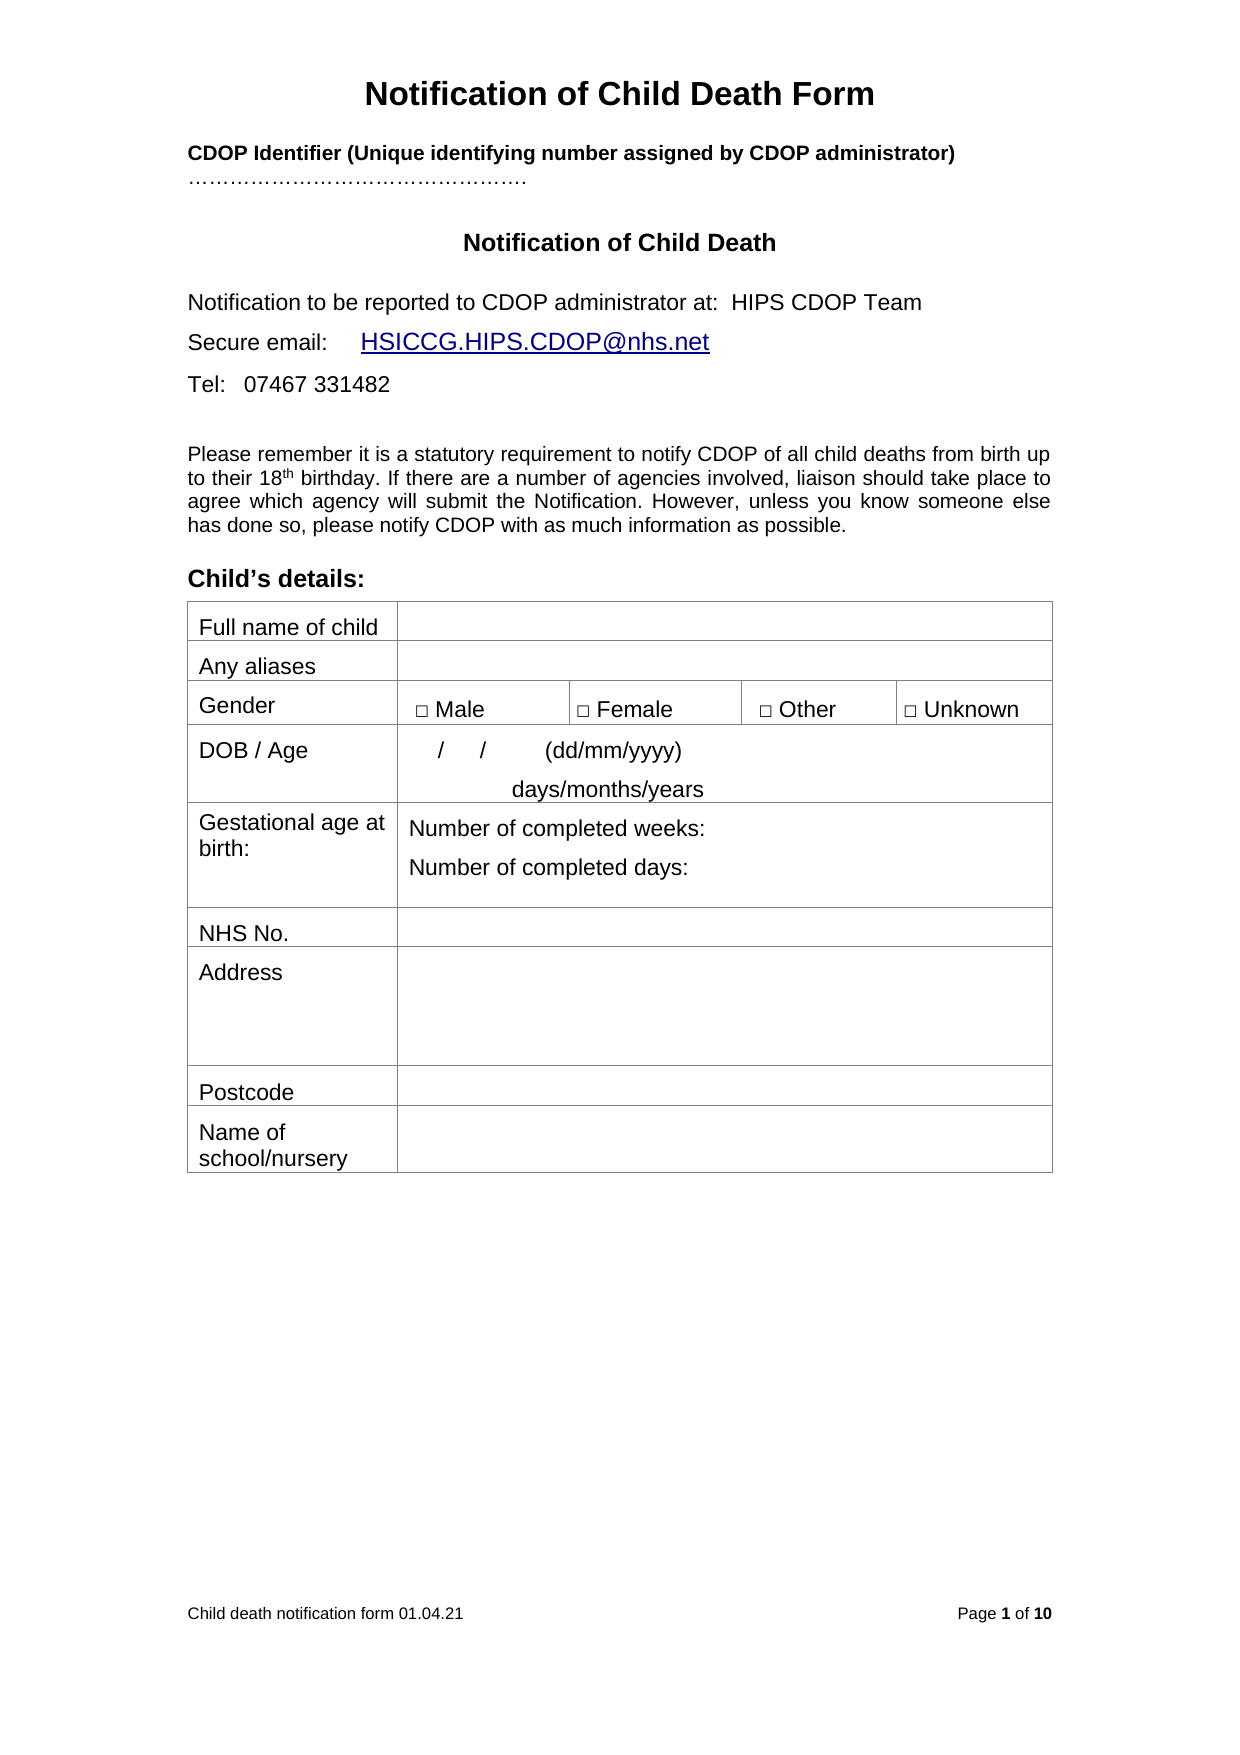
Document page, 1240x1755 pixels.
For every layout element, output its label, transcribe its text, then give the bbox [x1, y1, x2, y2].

table_cell Gestational age at birth: [188, 803, 397, 907]
table_cell Gender [188, 681, 397, 724]
table_cell [398, 908, 1052, 946]
table_cell ☐ Male [398, 681, 569, 724]
text Child’s details: [187, 564, 1052, 592]
text Please remember it is a statutory requirement to notify CDOP of all child deaths from birth up to their 18th birthday. If there are a number of agencies involved, liaison should take place to agree which agency will submit the Notification. However, unless you know someone else has done so, please notify CDOP with as much information as possible. [187, 441, 1052, 537]
subtitle Notification of Child Death [187, 228, 1052, 257]
table_cell Name of school/nursery [188, 1106, 397, 1172]
table_cell Any aliases [188, 641, 397, 679]
table_cell NHS No. [188, 908, 397, 946]
text Tel: 07467 331482 [187, 368, 1052, 397]
table_cell / / (dd/mm/yyyy) days/months/years [398, 725, 1052, 802]
table_cell [398, 1066, 1052, 1105]
table_cell DOB / Age [188, 725, 397, 802]
table_cell Address [188, 947, 397, 1065]
text Notification to be reported to CDOP administrator at: HIPS CDOP Team [187, 288, 1052, 315]
table_header Full name of child [188, 602, 397, 640]
table_cell ☐ Other [742, 681, 896, 724]
table_cell ☐ Female [570, 681, 741, 724]
text Secure email: HSICCG.HIPS.CDOP@nhs.net [187, 327, 1052, 356]
table_header [398, 602, 1052, 640]
table_cell ☐ Unknown [897, 681, 1052, 724]
table_cell Number of completed weeks: Number of completed days: [398, 803, 1052, 907]
table_cell Postcode [188, 1066, 397, 1105]
table_cell [398, 1106, 1052, 1172]
table_cell [398, 641, 1052, 679]
table_cell [398, 947, 1052, 1065]
